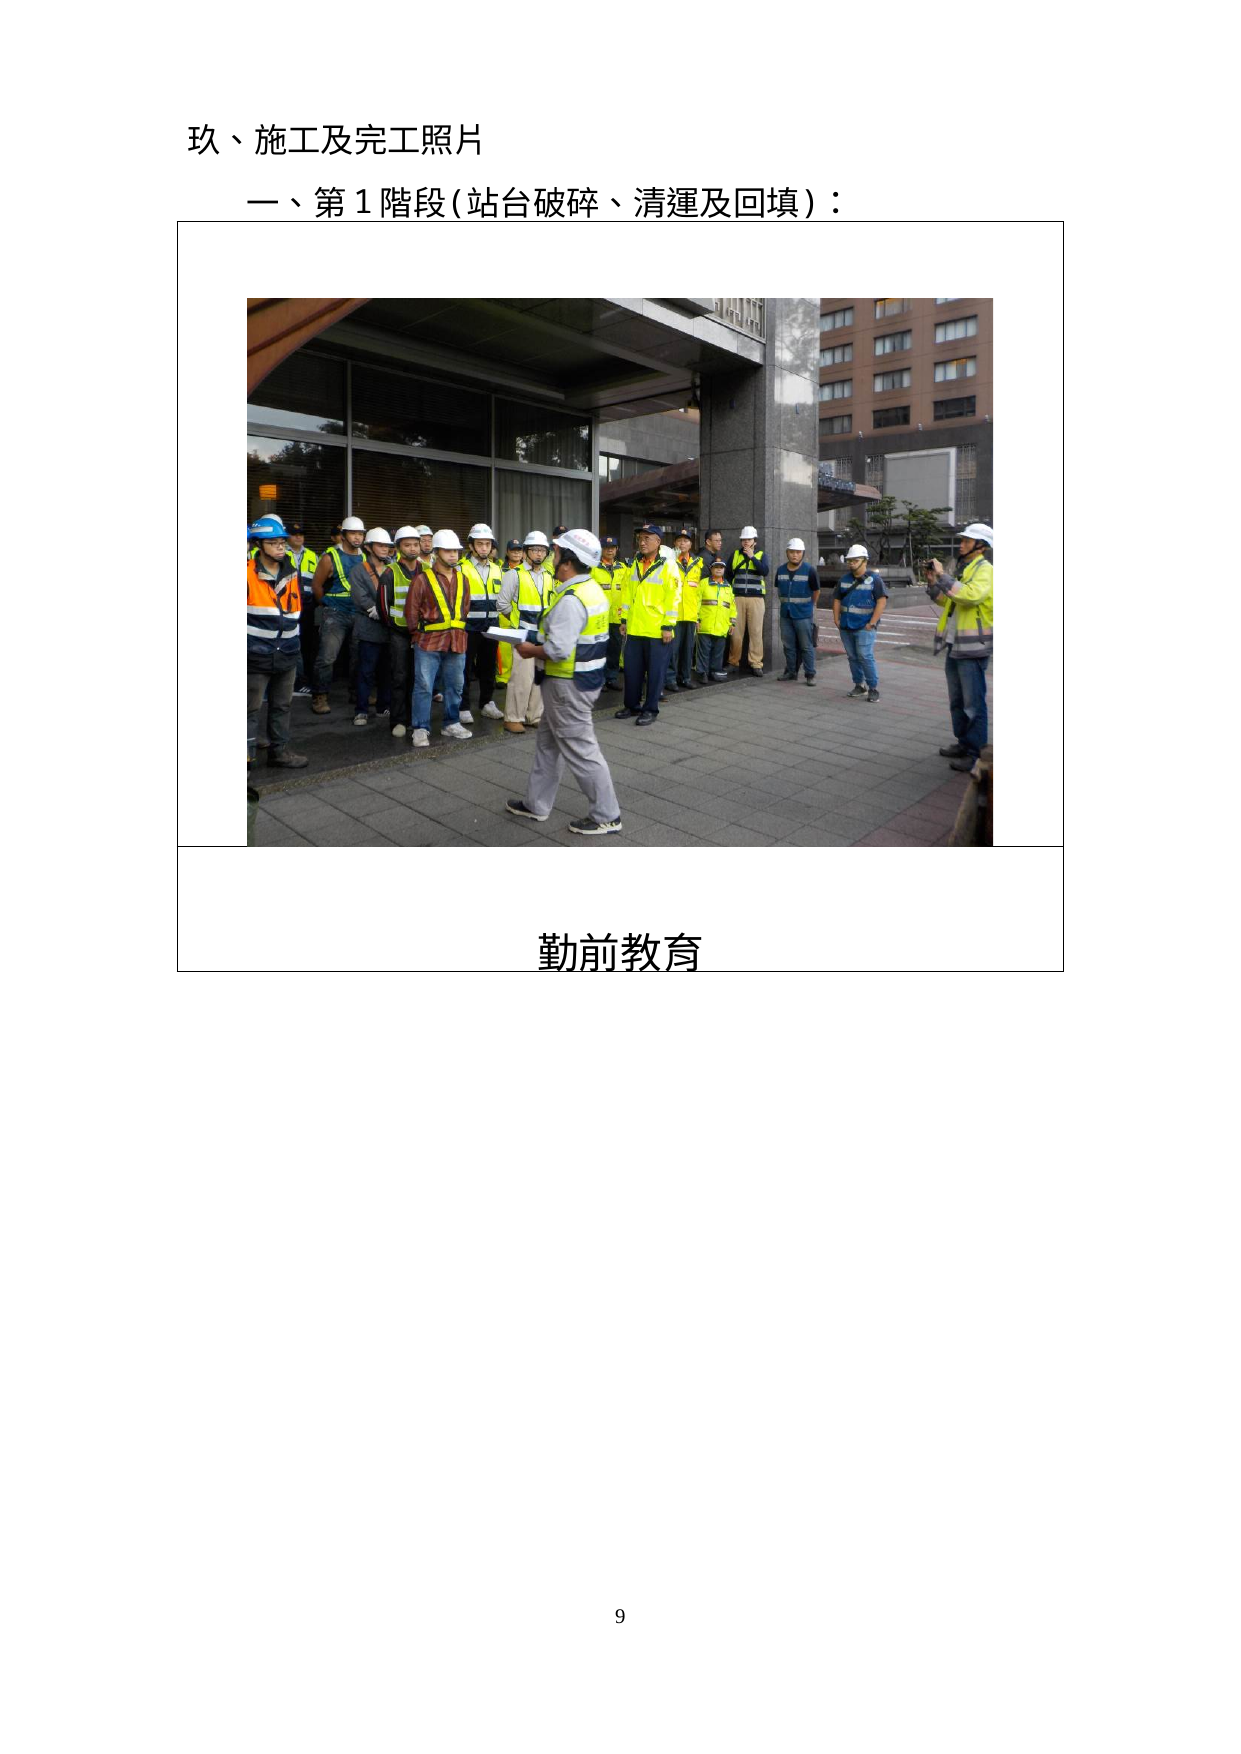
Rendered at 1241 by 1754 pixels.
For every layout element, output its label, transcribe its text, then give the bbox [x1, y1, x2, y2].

text 玖、施工及完工照片 [187, 96, 1053, 159]
table_cell 勤前教育 [178, 847, 1063, 971]
text 一、第1階段(站台破碎、清運及回填)： [187, 159, 1053, 221]
table_header [178, 222, 1063, 846]
